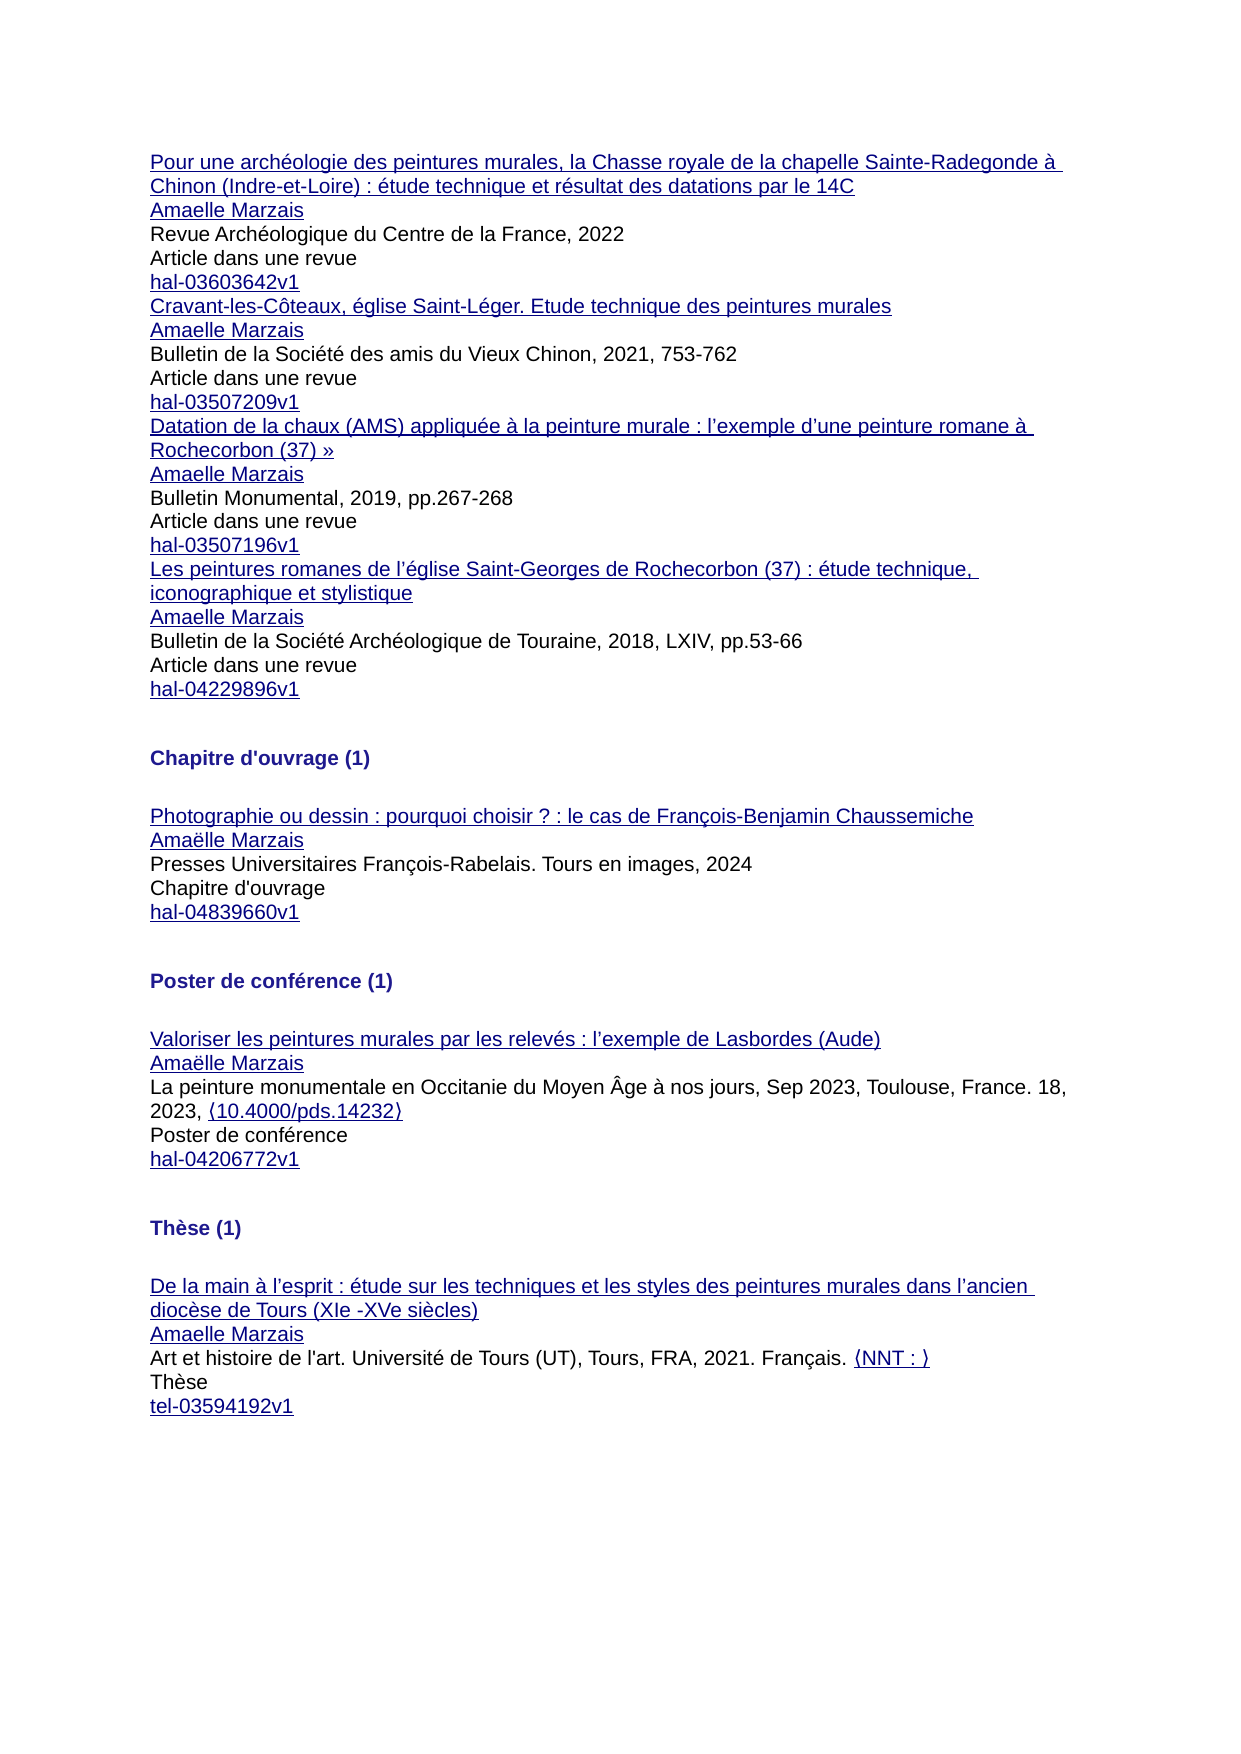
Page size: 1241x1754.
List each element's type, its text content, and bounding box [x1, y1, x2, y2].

table_cell Datation de la chaux (AMS) appliquée à la peinture murale : l’exemple d’une peinture romane à Rochecorbon (37) » Amaelle Marzais Bulletin Monumental, 2019, pp.267-268 Article dans une revue hal-03507196v1 [150, 414, 1090, 557]
table_cell Cravant-les-Côteaux, église Saint-Léger. Etude technique des peintures murales Amaelle Marzais Bulletin de la Société des amis du Vieux Chinon, 2021, 753-762 Article dans une revue hal-03507209v1 [150, 294, 1090, 413]
table_cell Pour une archéologie des peintures murales, la Chasse royale de la chapelle Sainte-Radegonde à Chinon (Indre-et-Loire) : étude technique et résultat des datations par le 14C Amaelle Marzais Revue Archéologique du Centre de la France, 2022 Article dans une revue hal-03603642v1 [150, 150, 1090, 294]
table_header Valoriser les peintures murales par les relevés : l’exemple de Lasbordes (Aude) Amaëlle Marzais La peinture monumentale en Occitanie du Moyen Âge à nos jours, Sep 2023, Toulouse, France. 18, 2023, ⟨10.4000/pds.14232⟩ Poster de conférence hal-04206772v1 [150, 1027, 1090, 1171]
subtitle Poster de conférence (1) [150, 969, 1090, 993]
subtitle Thèse (1) [150, 1216, 1090, 1239]
subtitle Chapitre d'ouvrage (1) [150, 746, 1090, 770]
table_header Photographie ou dessin : pourquoi choisir ? : le cas de François-Benjamin Chaussemiche Amaëlle Marzais Presses Universitaires François-Rabelais. Tours en images, 2024 Chapitre d'ouvrage hal-04839660v1 [150, 804, 1090, 924]
table_cell Les peintures romanes de l’église Saint-Georges de Rochecorbon (37) : étude technique, iconographique et stylistique Amaelle Marzais Bulletin de la Société Archéologique de Touraine, 2018, LXIV, pp.53-66 Article dans une revue hal-04229896v1 [150, 557, 1090, 701]
table_header De la main à l’esprit : étude sur les techniques et les styles des peintures murales dans l’ancien diocèse de Tours (XIe -XVe siècles) Amaelle Marzais Art et histoire de l'art. Université de Tours (UT), Tours, FRA, 2021. Français. ⟨NNT : ⟩ Thèse tel-03594192v1 [150, 1274, 1090, 1418]
